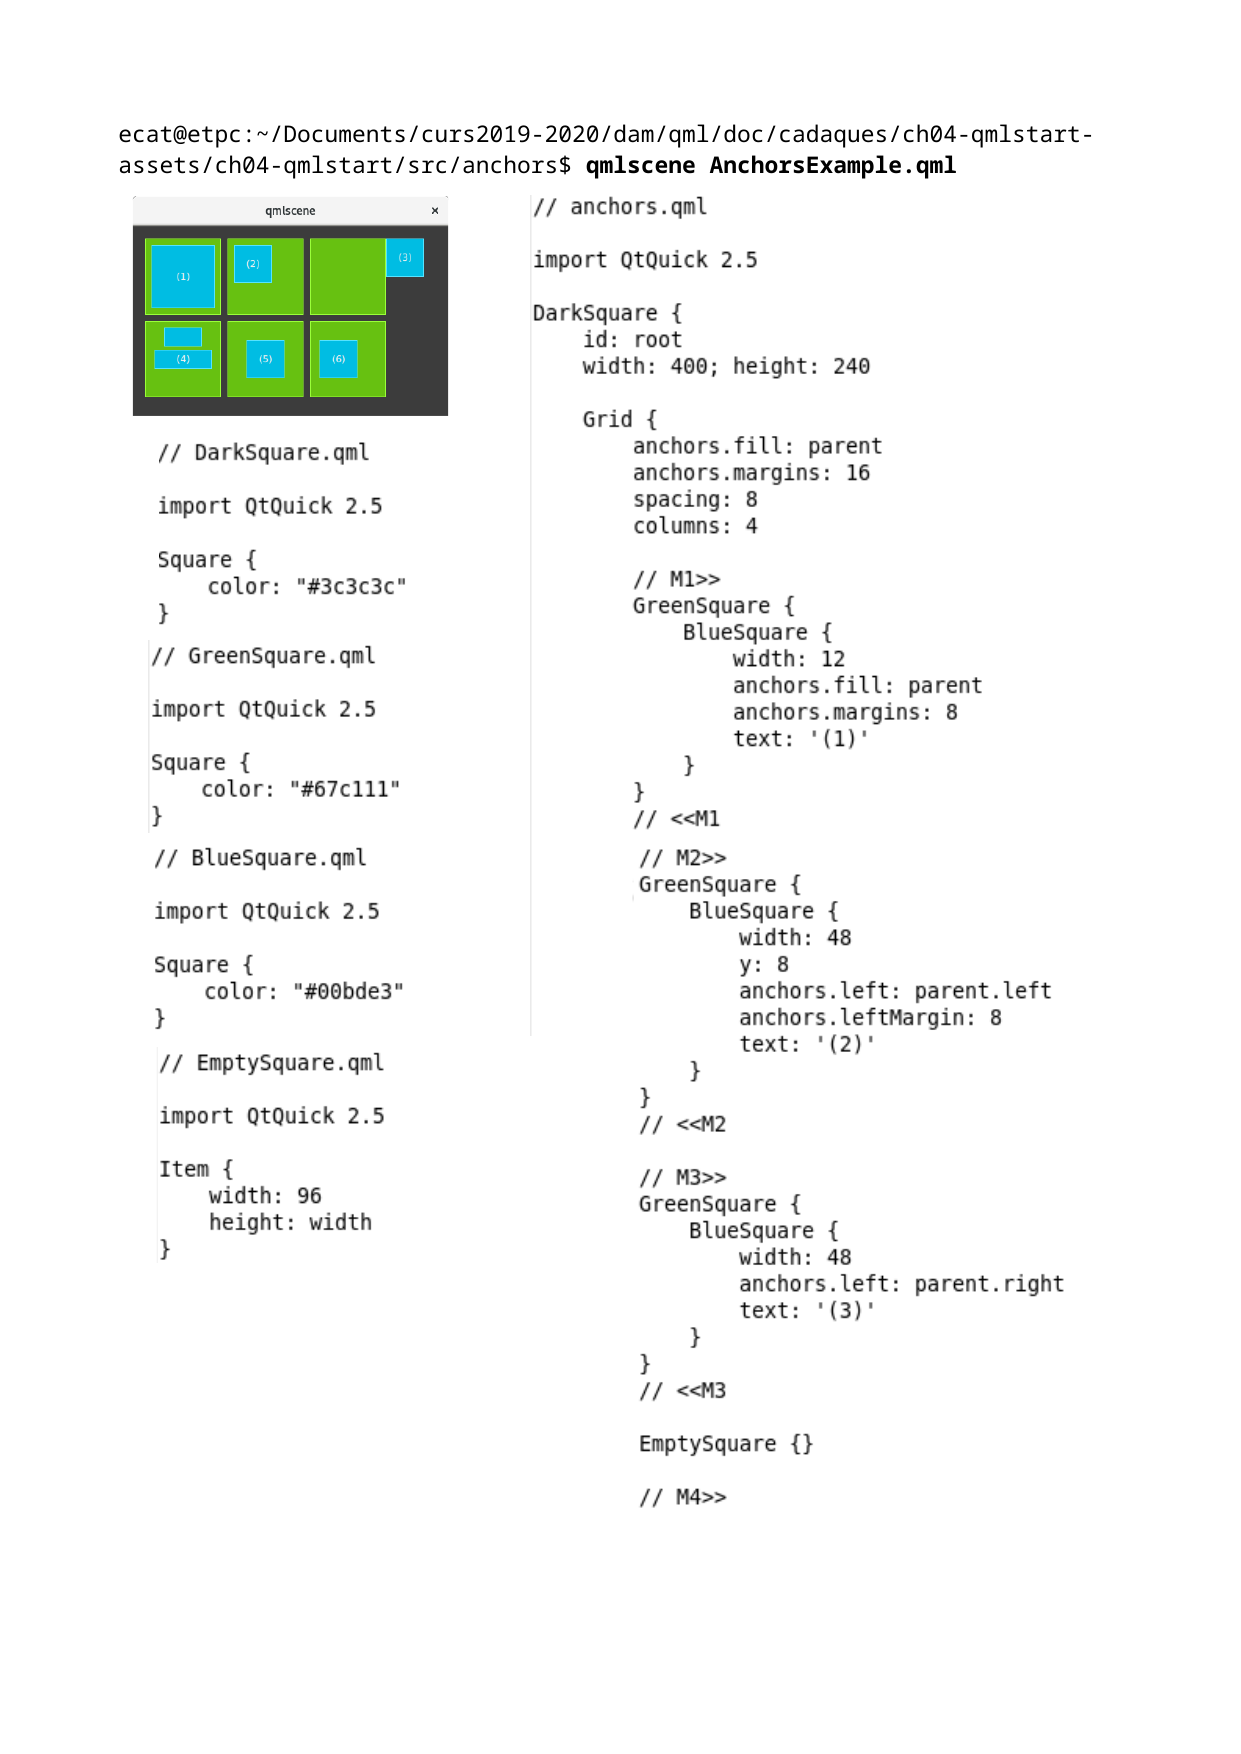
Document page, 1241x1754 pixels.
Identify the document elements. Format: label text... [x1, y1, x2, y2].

picture [148, 640, 408, 833]
picture [156, 1047, 390, 1263]
picture [530, 195, 1084, 1511]
picture [132, 196, 449, 416]
picture [154, 842, 407, 1037]
text ecat@etpc:~/Documents/curs2019-2020/dam/qml/doc/cadaques/ch04-qmlstart-assets/ch04-qmlstart/src/anchors$ qmlscene AnchorsExample.qml [118, 118, 1122, 181]
picture [159, 436, 416, 629]
